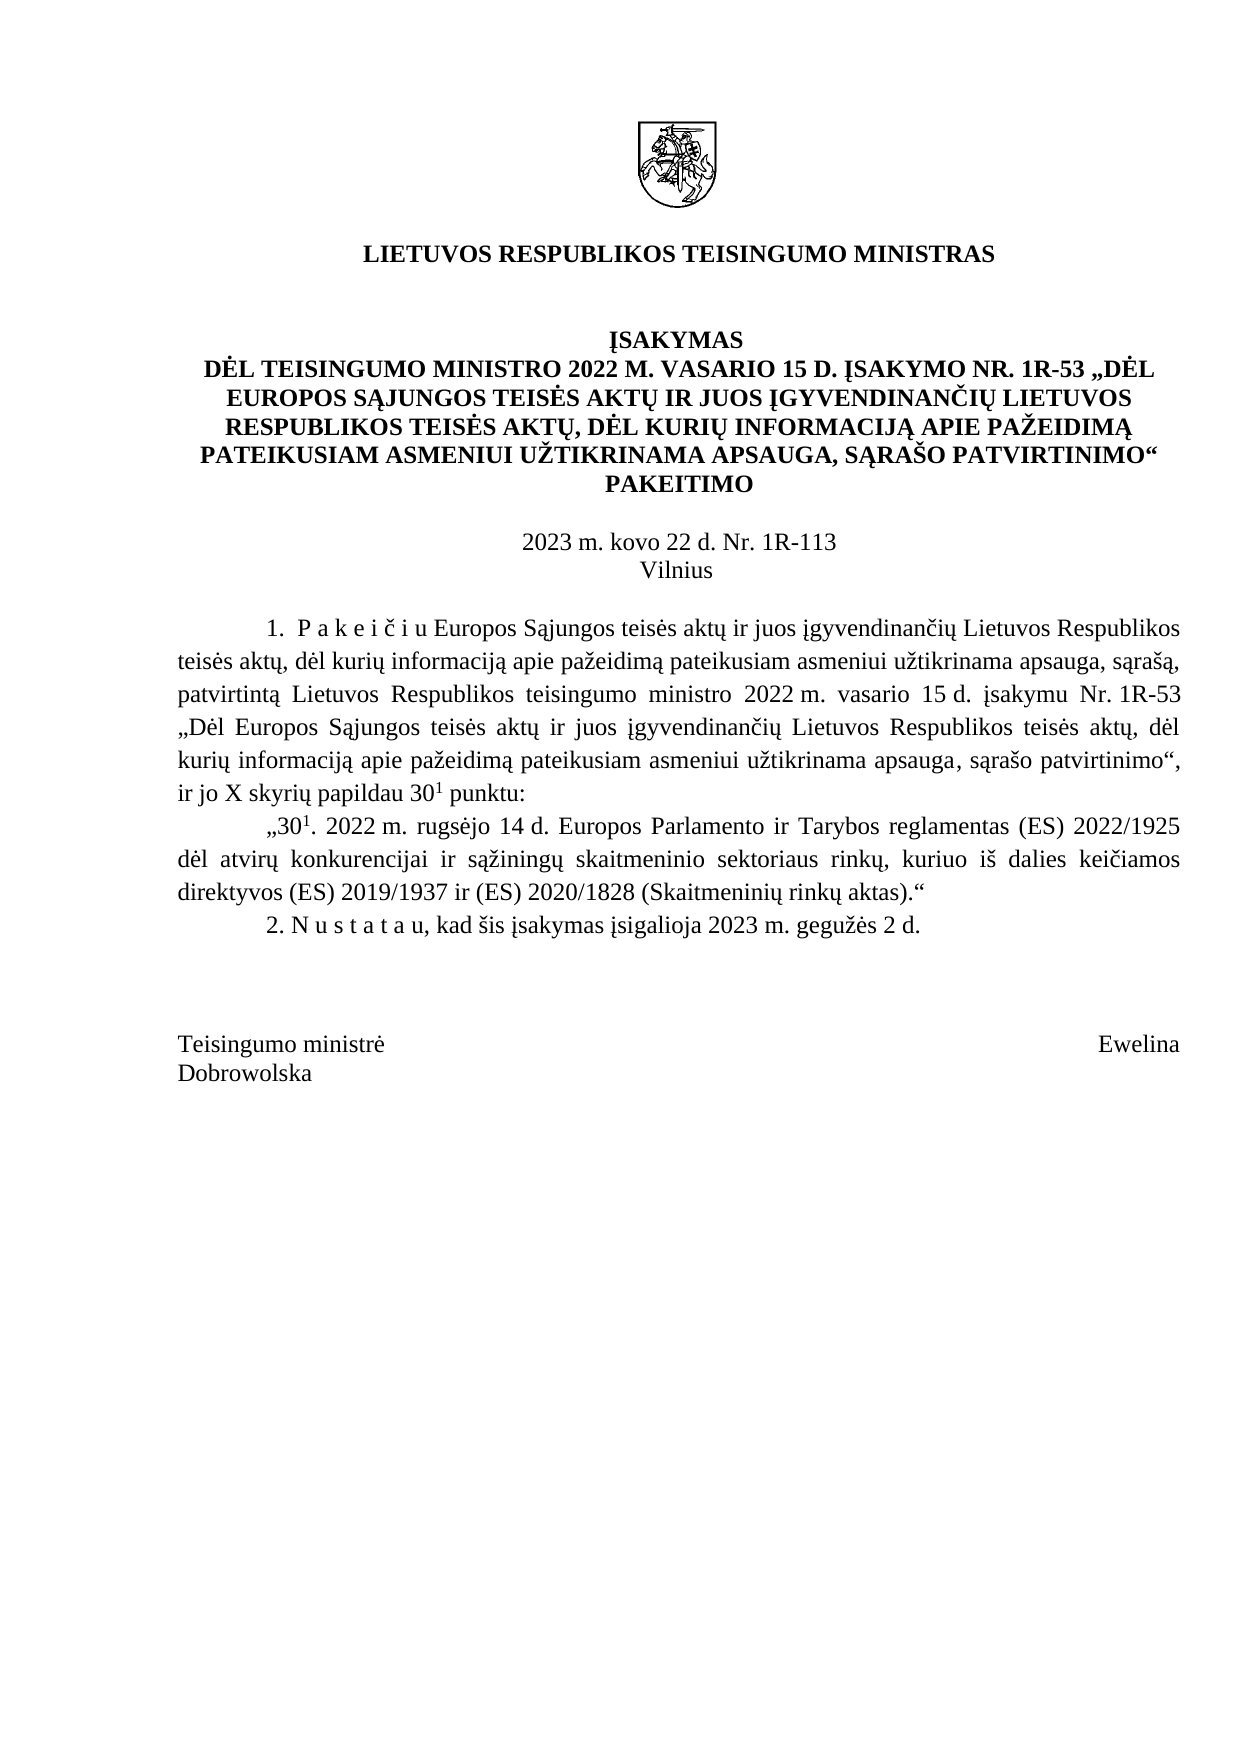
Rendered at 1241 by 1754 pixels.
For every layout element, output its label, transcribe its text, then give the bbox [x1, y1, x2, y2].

text LIETUVOS RESPUBLIKOS TEISINGUMO MINISTRAS [177, 239, 1181, 268]
text DĖL TEISINGUMO MINISTRO 2022 M. VASARIO 15 D. ĮSAKYMO NR. 1R-53 „DĖL EUROPOS SĄJUNGOS TEISĖS AKTŲ IR JUOS ĮGYVENDINANČIŲ LIETUVOS RESPUBLIKOS TEISĖS AKTŲ, DĖL KURIŲ INFORMACIJĄ APIE PAŽEIDIMĄ PATEIKUSIAM ASMENIUI UŽTIKRINAMA APSAUGA, SĄRAŠO PATVIRTINIMO“ PAKEITIMO [177, 354, 1181, 498]
text 2023 m. kovo 22 d. Nr. 1R-113 [177, 527, 1181, 555]
text ĮSAKYMAS [177, 325, 1181, 354]
text Teisingumo ministrė Ewelina Dobrowolska [177, 1029, 1181, 1087]
text Vilnius [177, 555, 1181, 584]
text „301. 2022 m. rugsėjo 14 d. Europos Parlamento ir Tarybos reglamentas (ES) 2022/1925 dėl atvirų konkurencijai ir sąžiningų skaitmeninio sektoriaus rinkų, kuriuo iš dalies keičiamos direktyvos (ES) 2019/1937 ir (ES) 2020/1828 (Skaitmeninių rinkų aktas).“ [177, 811, 1181, 906]
text 2. Nustatau, kad šis įsakymas įsigalioja 2023 m. gegužės 2 d. [266, 910, 1181, 939]
text 1. Pakeičiu Europos Sąjungos teisės aktų ir juos įgyvendinančių Lietuvos Respublikos teisės aktų, dėl kurių informaciją apie pažeidimą pateikusiam asmeniui užtikrinama apsauga, sąrašą, patvirtintą Lietuvos Respublikos teisingumo ministro 2022 m. vasario 15 d. įsakymu Nr. 1R-53 „Dėl Europos Sąjungos teisės aktų ir juos įgyvendinančių Lietuvos Respublikos teisės aktų, dėl kurių informaciją apie pažeidimą pateikusiam asmeniui užtikrinama apsauga, sąrašo patvirtinimo“, ir jo X skyrių papildau 301 punktu: [177, 613, 1181, 807]
